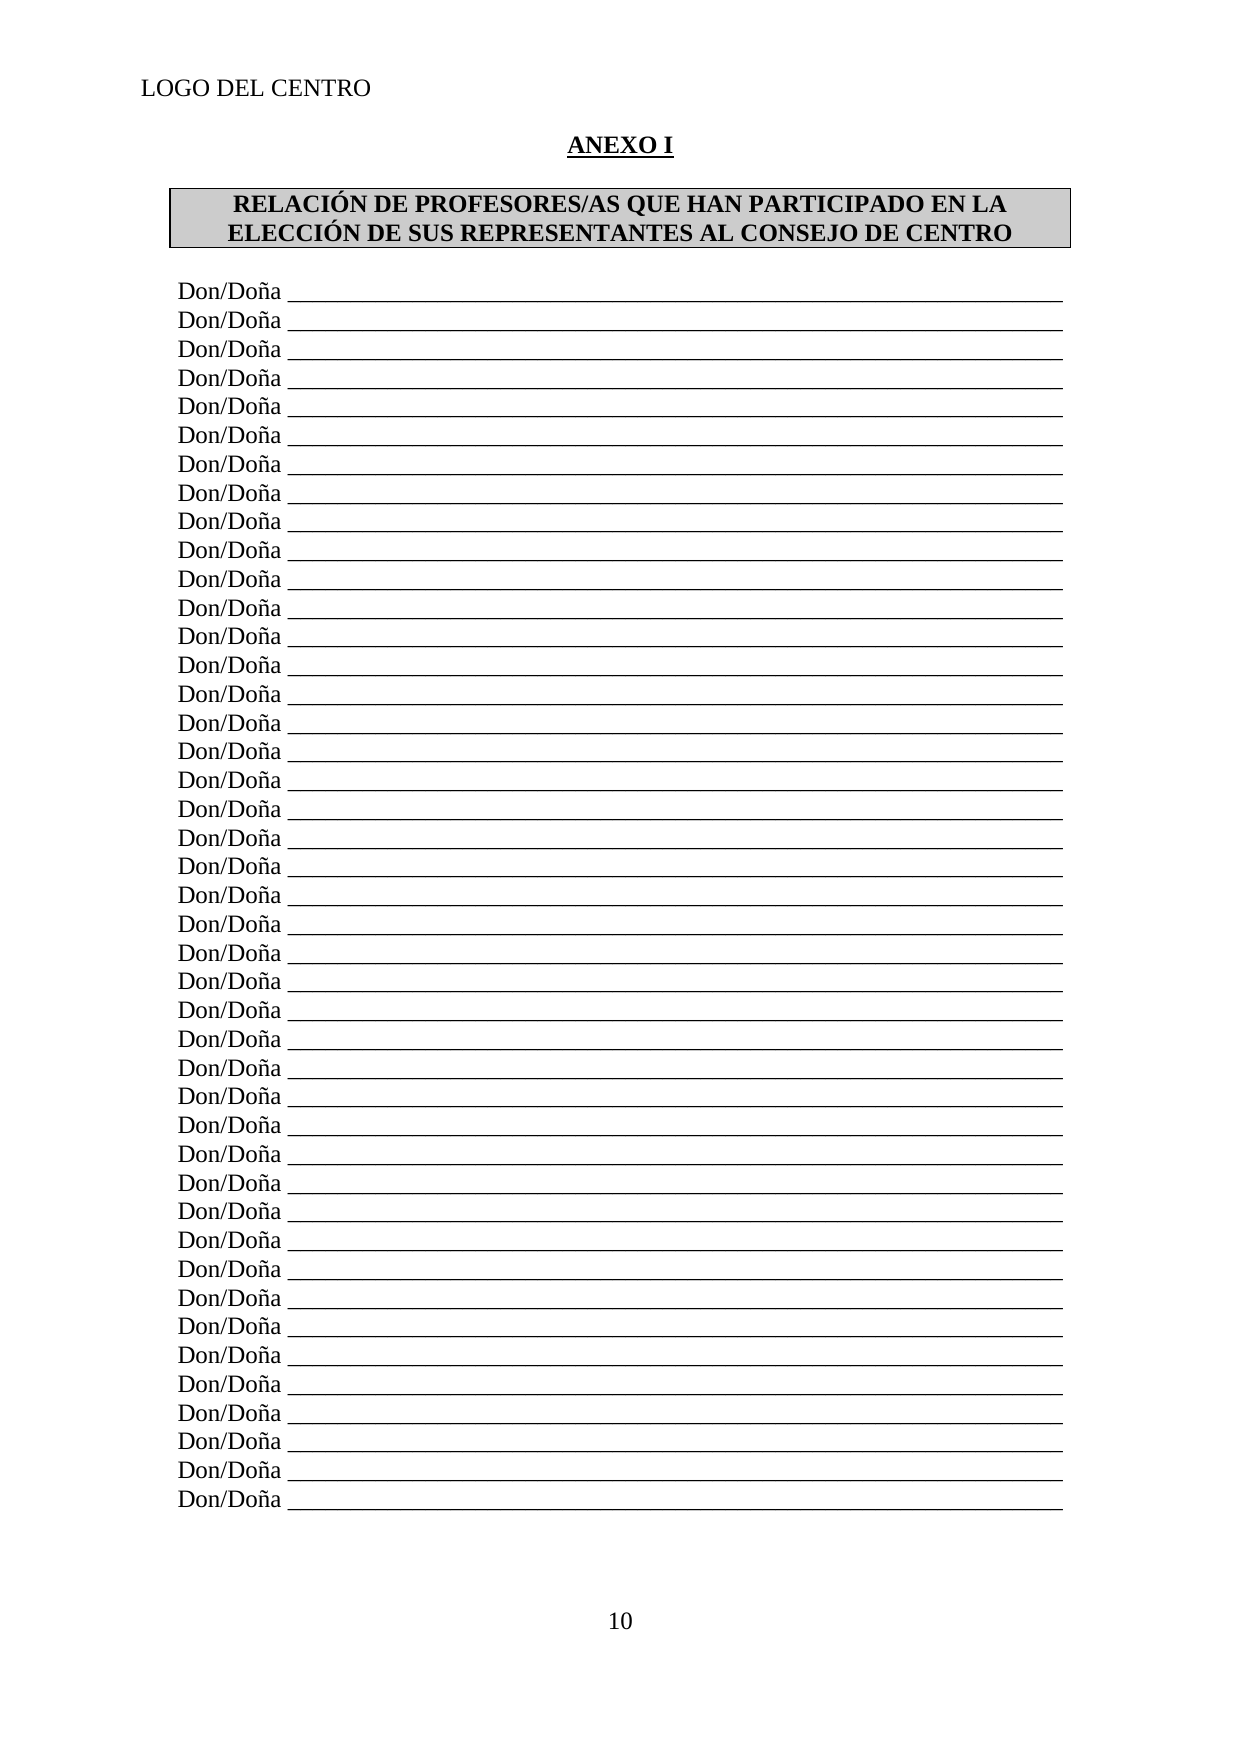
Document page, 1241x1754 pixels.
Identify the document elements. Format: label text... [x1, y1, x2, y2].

text Don/Doña ______________________________________________________________ [177, 794, 1063, 823]
text Don/Doña ______________________________________________________________ [177, 1455, 1063, 1484]
text Don/Doña ______________________________________________________________ [177, 449, 1063, 478]
text Don/Doña ______________________________________________________________ [177, 1311, 1063, 1340]
text Don/Doña ______________________________________________________________ [177, 851, 1063, 880]
text Don/Doña ______________________________________________________________ [177, 650, 1063, 679]
text ANEXO I [177, 131, 1063, 159]
text Don/Doña ______________________________________________________________ [177, 1196, 1063, 1225]
text Don/Doña ______________________________________________________________ [177, 736, 1063, 765]
text Don/Doña ______________________________________________________________ [177, 1369, 1063, 1398]
text Don/Doña ______________________________________________________________ [177, 966, 1063, 995]
text Don/Doña ______________________________________________________________ [177, 995, 1063, 1024]
text Don/Doña ______________________________________________________________ [177, 1139, 1063, 1168]
text Don/Doña ______________________________________________________________ [177, 478, 1063, 506]
text Don/Doña ______________________________________________________________ [177, 593, 1063, 621]
text Don/Doña ______________________________________________________________ [177, 1110, 1063, 1139]
text Don/Doña ______________________________________________________________ [177, 535, 1063, 564]
text Don/Doña ______________________________________________________________ [177, 305, 1063, 334]
text Don/Doña ______________________________________________________________ [177, 506, 1063, 535]
text Don/Doña ______________________________________________________________ [177, 1081, 1063, 1110]
text Don/Doña ______________________________________________________________ [177, 880, 1063, 909]
table_header RELACIÓN DE PROFESORES/AS QUE HAN PARTICIPADO EN LA ELECCIÓN DE SUS REPRESENTANTES AL CONSEJO DE CENTRO [171, 189, 1070, 247]
text Don/Doña ______________________________________________________________ [177, 334, 1063, 363]
text Don/Doña ______________________________________________________________ [177, 1225, 1063, 1254]
text Don/Doña ______________________________________________________________ [177, 1254, 1063, 1283]
text Don/Doña ______________________________________________________________ [177, 938, 1063, 966]
text Don/Doña ______________________________________________________________ [177, 909, 1063, 938]
text Don/Doña ______________________________________________________________ [177, 621, 1063, 650]
text Don/Doña ______________________________________________________________ [177, 420, 1063, 449]
text Don/Doña ______________________________________________________________ [177, 1484, 1063, 1513]
text Don/Doña ______________________________________________________________ [177, 1283, 1063, 1311]
text Don/Doña ______________________________________________________________ [177, 1053, 1063, 1081]
text Don/Doña ______________________________________________________________ [177, 1426, 1063, 1455]
text Don/Doña ______________________________________________________________ [177, 1340, 1063, 1369]
text Don/Doña ______________________________________________________________ [177, 679, 1063, 708]
text Don/Doña ______________________________________________________________ [177, 564, 1063, 593]
text Don/Doña ______________________________________________________________ [177, 823, 1063, 851]
text Don/Doña ______________________________________________________________ [177, 276, 1063, 305]
text Don/Doña ______________________________________________________________ [177, 1024, 1063, 1053]
text Don/Doña ______________________________________________________________ [177, 708, 1063, 736]
text Don/Doña ______________________________________________________________ [177, 1168, 1063, 1196]
text Don/Doña ______________________________________________________________ [177, 391, 1063, 420]
text Don/Doña ______________________________________________________________ [177, 363, 1063, 391]
text Don/Doña ______________________________________________________________ [177, 1398, 1063, 1426]
text Don/Doña ______________________________________________________________ [177, 765, 1063, 794]
